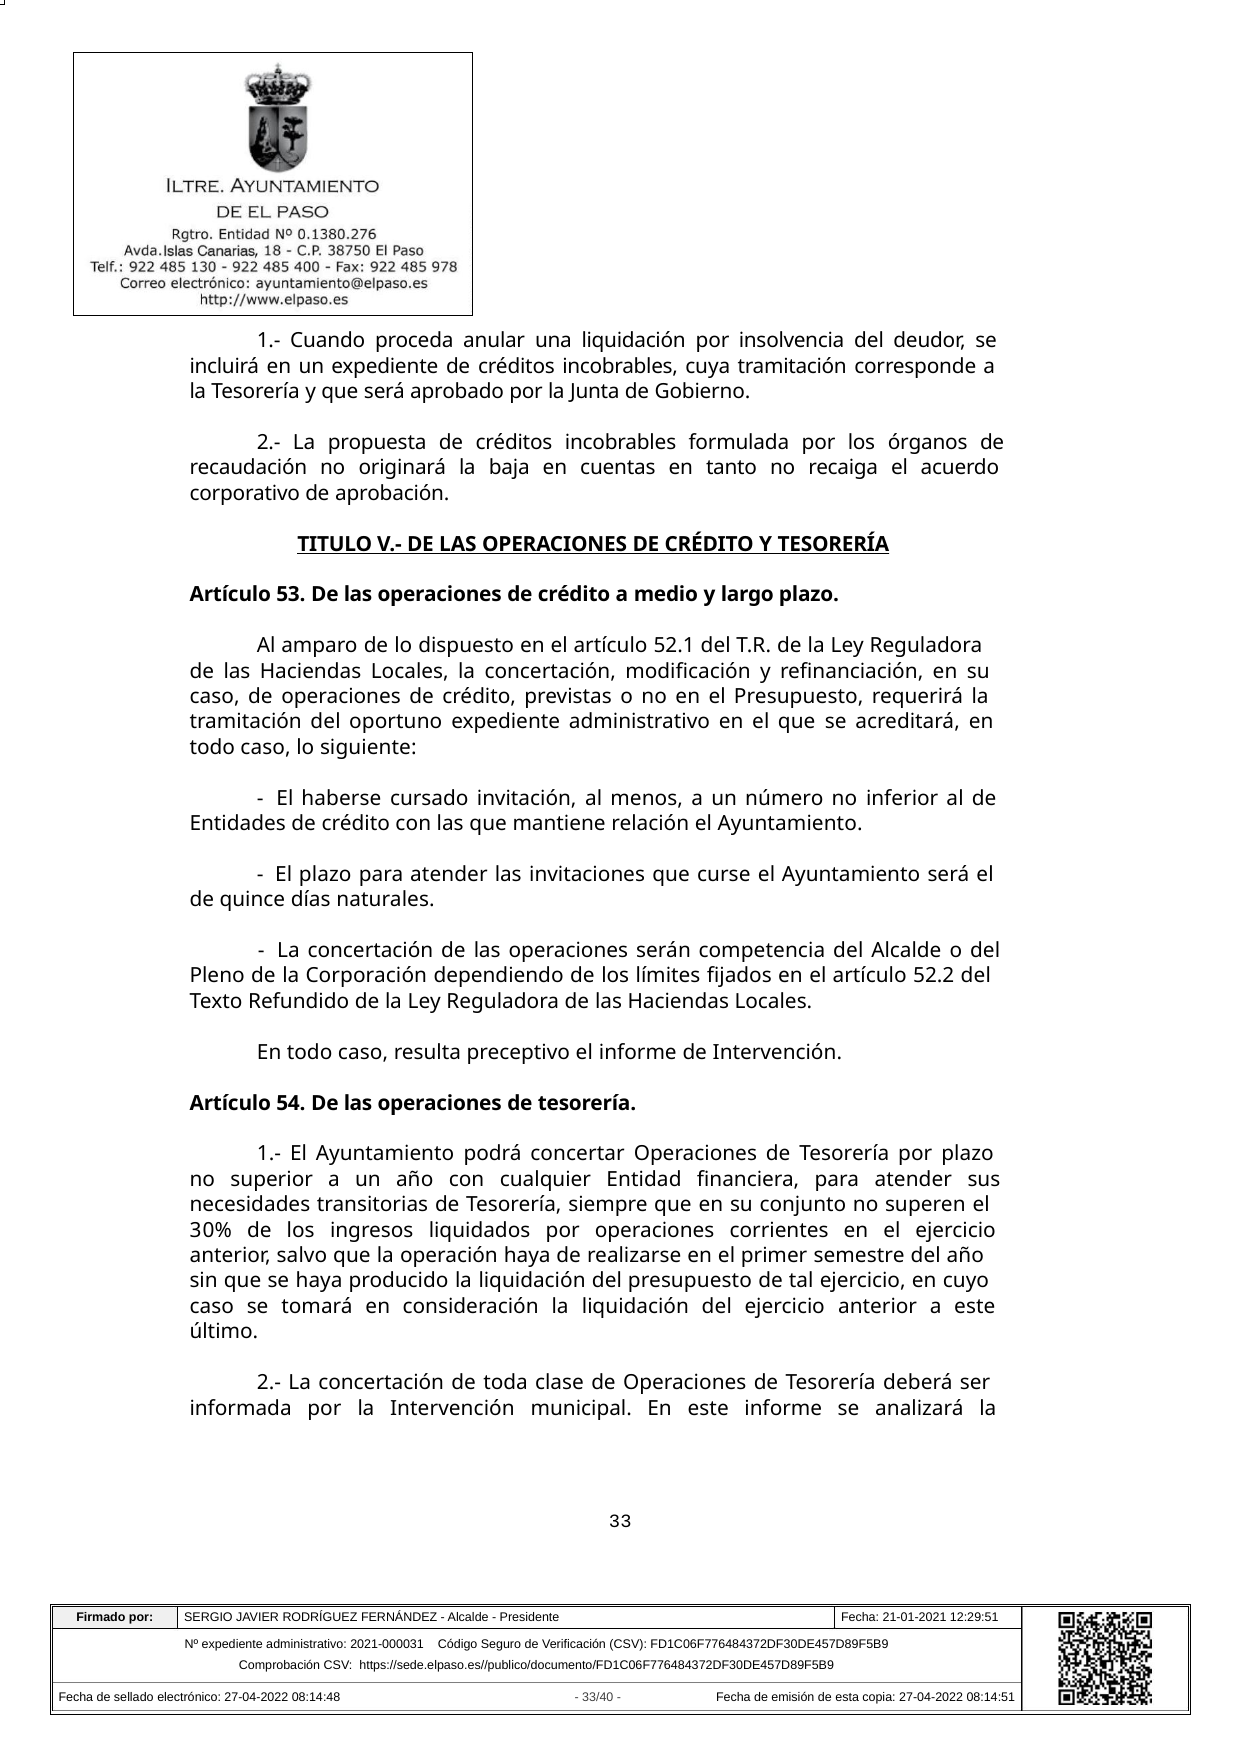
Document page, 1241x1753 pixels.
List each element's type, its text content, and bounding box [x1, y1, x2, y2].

text Fecha de emisión de esta copia: 27-04-2022 08:14:51 [716, 1690, 1040, 1704]
text incluirá en un expediente de créditos incobrables, cuya tramitación corresponde a [189, 353, 1077, 378]
text Fecha de sellado electrónico: 27-04-2022 08:14:48 [58, 1690, 365, 1704]
text TITULO V.- DE LAS OPERACIONES DE CRÉDITO Y TESORERÍA [297, 531, 1023, 556]
picture [74, 53, 472, 315]
text anterior, salvo que la operación haya de realizarse en el primer semestre del año [189, 1242, 1076, 1267]
text Entidades de crédito con las que mantiene relación el Ayuntamiento. [189, 810, 938, 835]
picture [51, 1605, 1190, 1714]
text 3 [620, 1510, 656, 1532]
text 3 [189, 1217, 202, 1242]
text Artículo 53. De las operaciones de crédito a medio y largo plazo. [189, 581, 1023, 607]
text la Tesorería y que será aprobado por la Junta de Gobierno. [189, 378, 1077, 404]
text de las Haciendas Locales, la concertación, modificación y refinanciación, en su [189, 658, 1076, 683]
text Nº expediente administrativo: 2021-000031 Código Seguro de Verificación (CSV): FD1C06F776484372DF30DE457D89F5B9 [184, 1638, 914, 1652]
text todo caso, lo siguiente: [189, 734, 1076, 759]
text caso, de operaciones de crédito, previstas o no en el Presupuesto, requerirá la [189, 683, 1076, 708]
text necesidades transitorias de Tesorería, siempre que en su conjunto no superen el [189, 1191, 1076, 1217]
text no superior a un año con cualquier Entidad financiera, para atender sus [189, 1166, 1076, 1191]
text - [257, 861, 275, 886]
text 2.- La concertación de toda clase de Operaciones de Tesorería deberá ser [257, 1369, 1076, 1394]
text 3 [609, 1516, 616, 1526]
text El haberse cursado invitación, al menos, a un número no inferior al de [276, 784, 1076, 810]
text tramitación del oportuno expediente administrativo en el que se acreditará, en [189, 708, 1076, 734]
text - 33/40 - [574, 1691, 640, 1705]
text Fecha: 21-01-2021 12:29:51 [841, 1610, 1022, 1624]
text La concertación de las operaciones serán competencia del Alcalde o del [277, 937, 1076, 962]
text 1.- Cuando proceda anular una liquidación por insolvencia del deudor, se [257, 327, 1076, 353]
text de quince días naturales. [189, 886, 478, 912]
text Texto Refundido de la Ley Reguladora de las Haciendas Locales. [189, 988, 1076, 1013]
text informada por la Intervención municipal. En este informe se analizará la [189, 1394, 1076, 1420]
text El plazo para atender las invitaciones que curse el Ayuntamiento será el [275, 861, 1076, 886]
text Al amparo de lo dispuesto en el artículo 52.1 del T.R. de la Ley Reguladora [257, 632, 1076, 658]
text 0% de los ingresos liquidados por operaciones corrientes en el ejercicio [202, 1217, 1076, 1242]
text recaudación no originará la baja en cuentas en tanto no recaiga el acuerdo [189, 454, 1076, 480]
text caso se tomará en consideración la liquidación del ejercicio anterior a este [189, 1293, 1076, 1318]
text - [257, 784, 276, 810]
text - [258, 937, 277, 962]
text Pleno de la Corporación dependiendo de los límites fijados en el artículo 52.2 del [189, 962, 1076, 988]
text último. [189, 1318, 1076, 1344]
text 1.- El Ayuntamiento podrá concertar Operaciones de Tesorería por plazo [257, 1140, 1076, 1166]
text corporativo de aprobación. [189, 480, 1076, 505]
text 3 [609, 1510, 620, 1532]
text SERGIO JAVIER RODRÍGUEZ FERNÁNDEZ - Alcalde - Presidente [184, 1610, 586, 1624]
text Comprobación CSV: https://sede.elpaso.es//publico/documento/FD1C06F776484372DF30DE457D89F5B9 [239, 1658, 914, 1672]
text 2.- La propuesta de créditos incobrables formulada por los órganos de [257, 429, 1076, 454]
text En todo caso, resulta preceptivo el informe de Intervención. [257, 1039, 914, 1064]
text Artículo 54. De las operaciones de tesorería. [189, 1089, 723, 1115]
text Firmado por: [76, 1610, 172, 1624]
text sin que se haya producido la liquidación del presupuesto de tal ejercicio, en cuyo [189, 1267, 1076, 1293]
